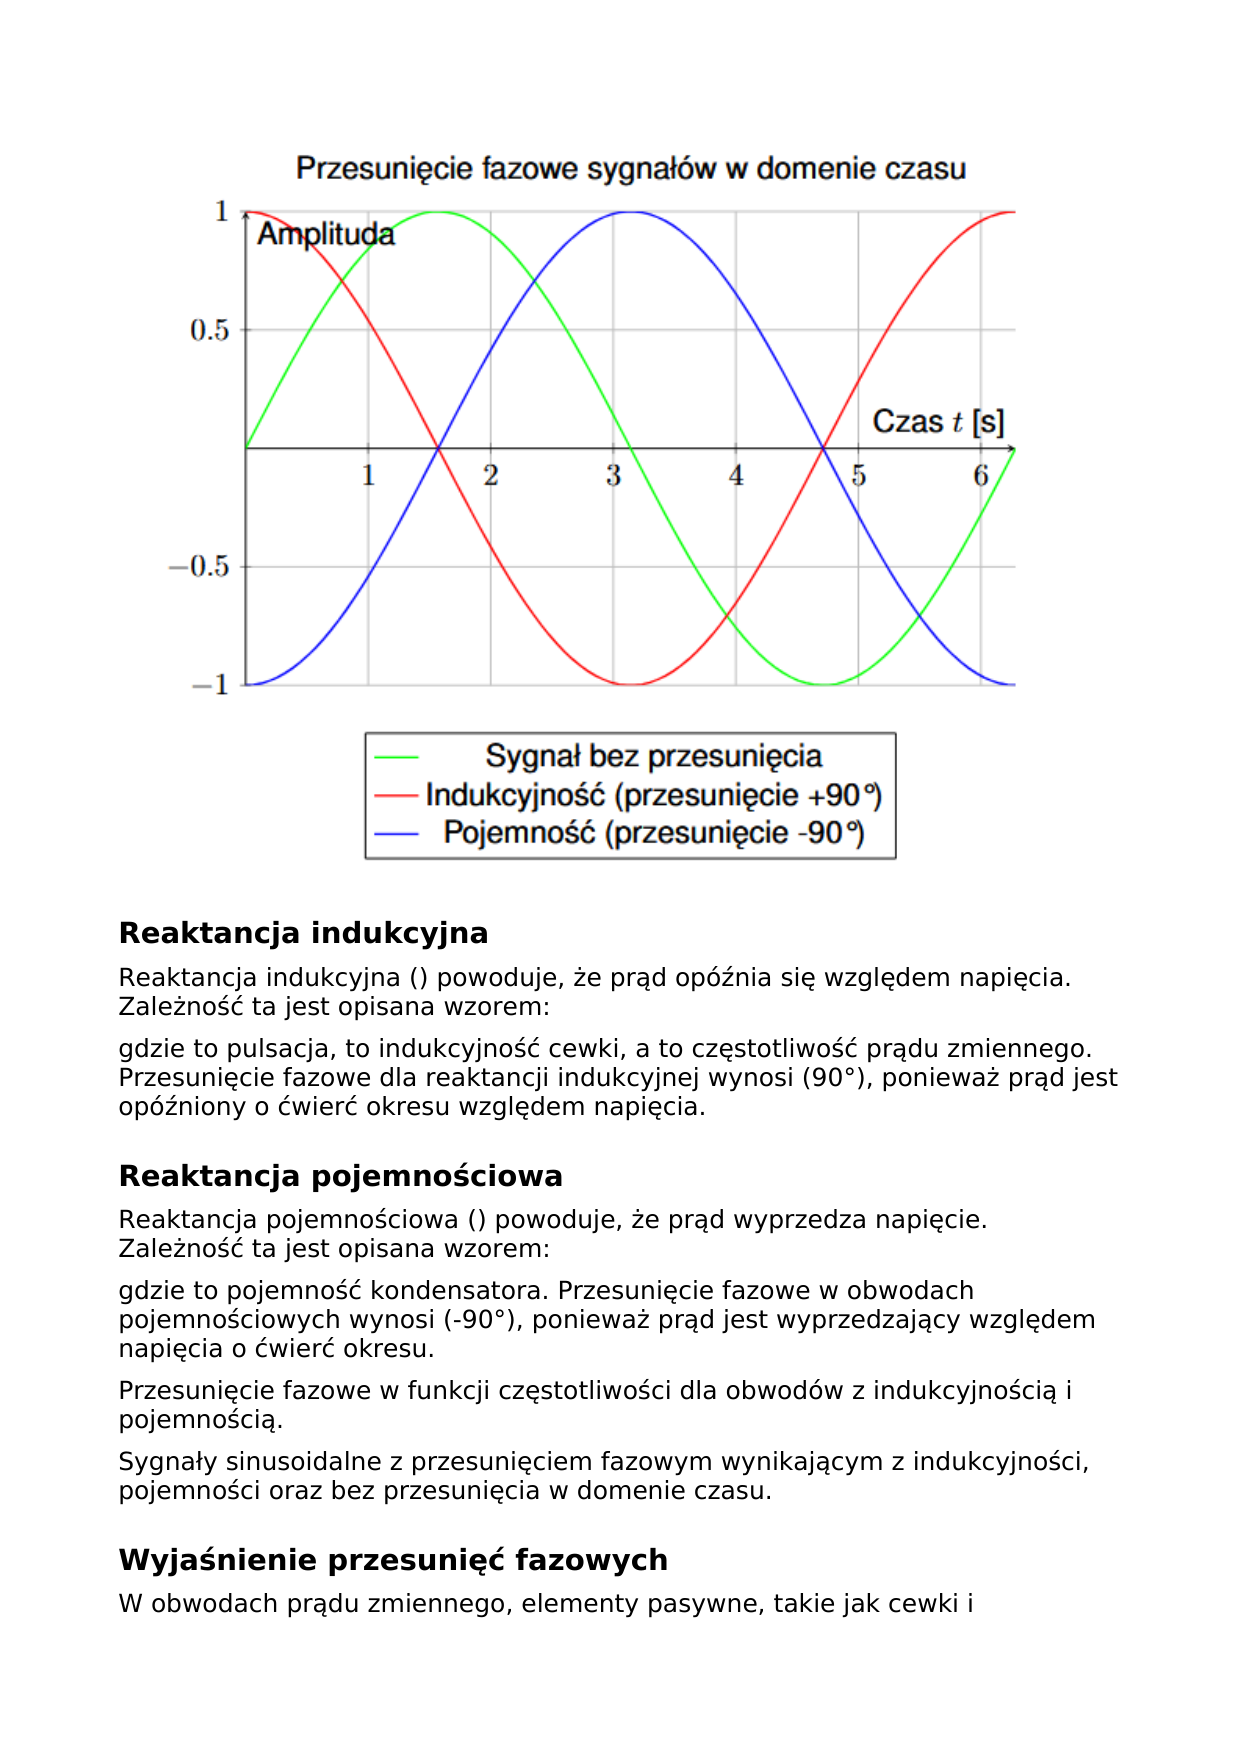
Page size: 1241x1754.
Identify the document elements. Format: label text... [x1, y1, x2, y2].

text gdzie to pojemność kondensatora. Przesunięcie fazowe w obwodach pojemnościowych wynosi (-90°), ponieważ prąd jest wyprzedzający względem napięcia o ćwierć okresu. [118, 1276, 1122, 1364]
picture [118, 118, 1079, 879]
text W obwodach prądu zmiennego, elementy pasywne, takie jak cewki i [118, 1589, 1122, 1618]
text Przesunięcie fazowe w funkcji częstotliwości dla obwodów z indukcyjnością i pojemnością. [118, 1376, 1122, 1434]
subtitle Reaktancja pojemnościowa [118, 1159, 1122, 1193]
subtitle Wyjaśnienie przesunięć fazowych [118, 1543, 1122, 1577]
text Reaktancja pojemnościowa () powoduje, że prąd wyprzedza napięcie. Zależność ta jest opisana wzorem: [118, 1205, 1122, 1264]
text gdzie to pulsacja, to indukcyjność cewki, a to częstotliwość prądu zmiennego. Przesunięcie fazowe dla reaktancji indukcyjnej wynosi (90°), ponieważ prąd jest opóźniony o ćwierć okresu względem napięcia. [118, 1034, 1122, 1121]
text Sygnały sinusoidalne z przesunięciem fazowym wynikającym z indukcyjności, pojemności oraz bez przesunięcia w domenie czasu. [118, 1447, 1122, 1505]
text Reaktancja indukcyjna () powoduje, że prąd opóźnia się względem napięcia. Zależność ta jest opisana wzorem: [118, 963, 1122, 1021]
subtitle Reaktancja indukcyjna [118, 917, 1122, 951]
